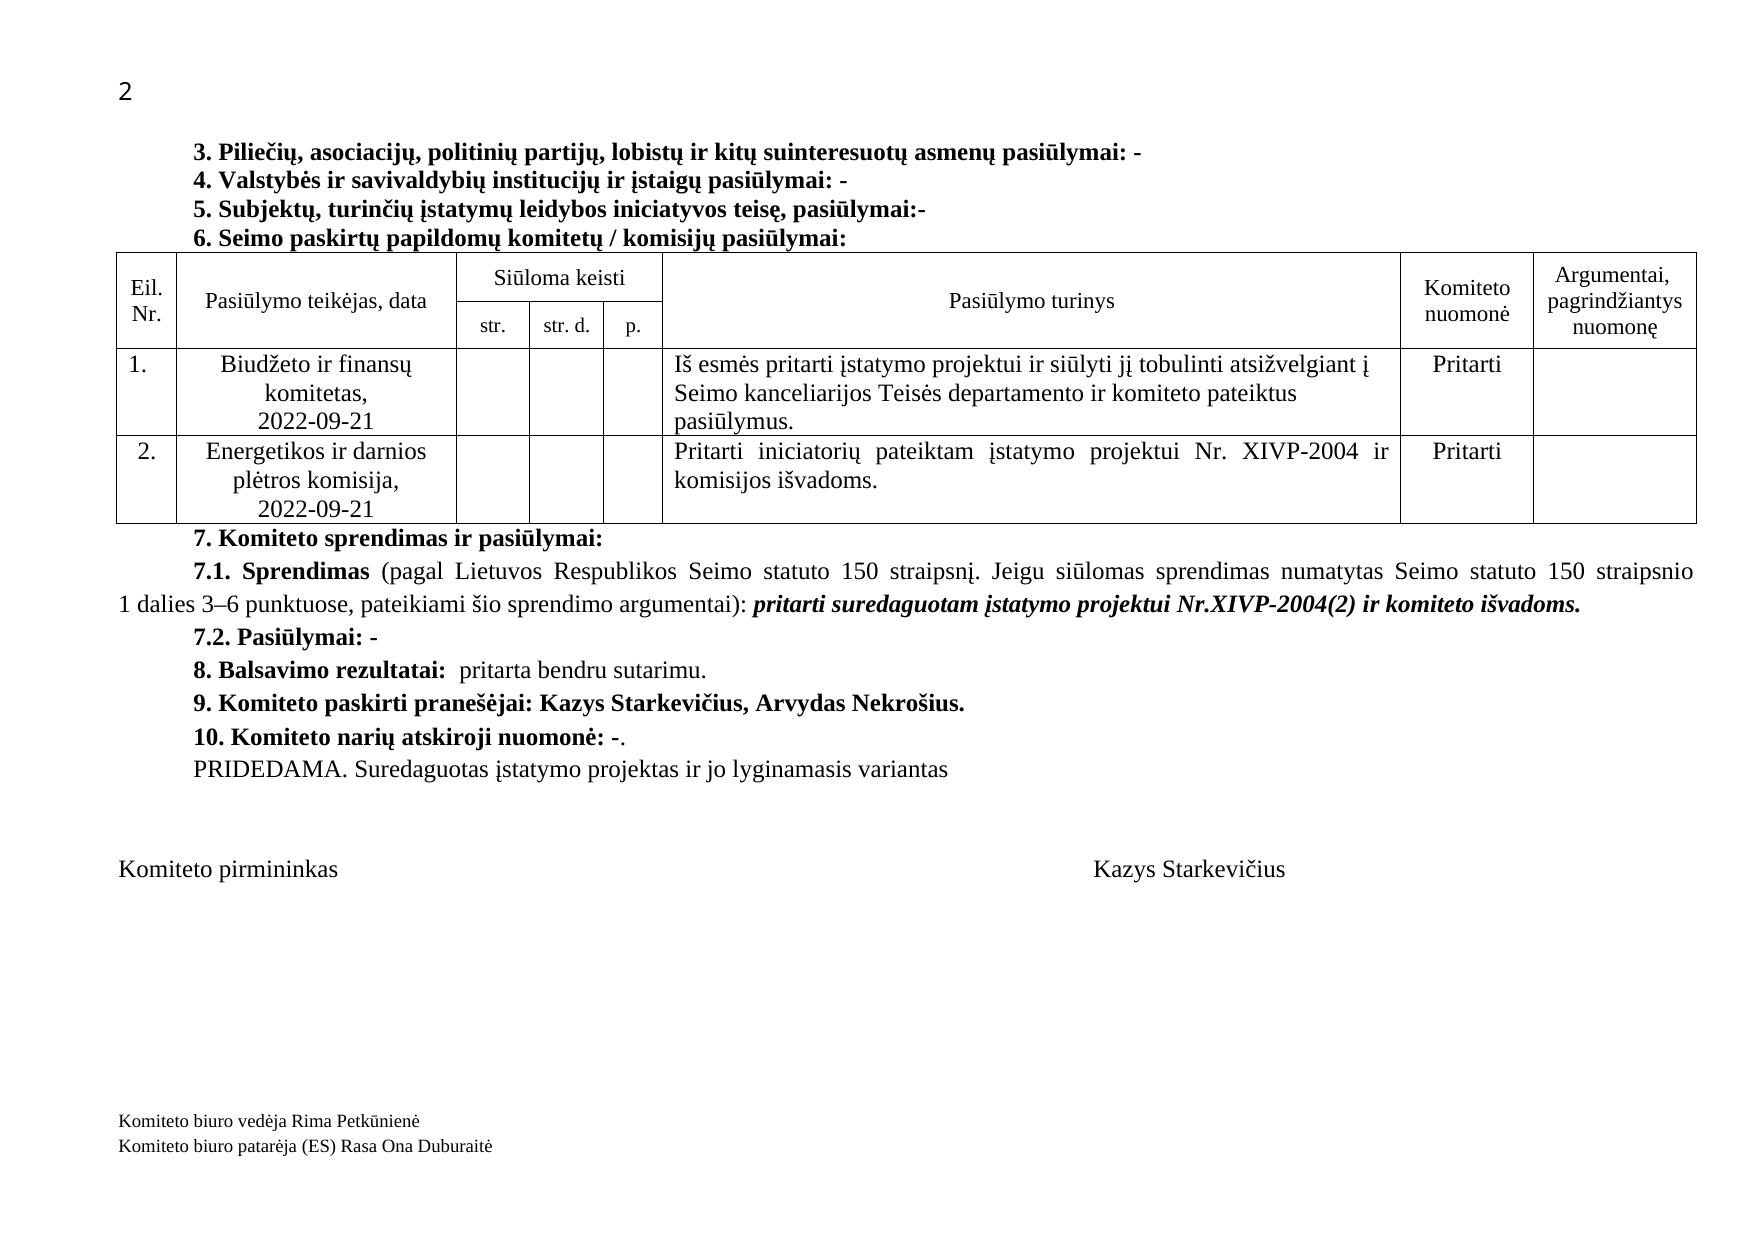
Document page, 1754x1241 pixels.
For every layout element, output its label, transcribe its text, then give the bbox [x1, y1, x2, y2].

subtitle 6. Seimo paskirtų papildomų komitetų / komisijų pasiūlymai: [118, 223, 1695, 252]
table_cell [457, 436, 529, 522]
table_cell [1534, 349, 1696, 435]
table_cell str. [457, 302, 529, 348]
table_cell [604, 349, 662, 435]
text Komiteto pirmininkas Kazys Starkevičius [118, 854, 1695, 882]
table_cell str. d. [530, 302, 603, 348]
table_cell Pritarti iniciatorių pateiktam įstatymo projektui Nr. XIVP-2004 ir komisijos išvadoms. [663, 436, 1400, 522]
table_cell Pritarti [1401, 349, 1533, 435]
table_cell [604, 436, 662, 522]
table_header Pasiūlymo turinys [663, 253, 1400, 348]
table_cell Energetikos ir darnios plėtros komisija, 2022-09-21 [177, 436, 456, 522]
table_cell Iš esmės pritarti įstatymo projektui ir siūlyti jį tobulinti atsižvelgiant į Seimo kanceliarijos Teisės departamento ir komiteto pateiktus pasiūlymus. [663, 349, 1400, 435]
subtitle 4. Valstybės ir savivaldybių institucijų ir įstaigų pasiūlymai: - [118, 165, 1695, 194]
text Komiteto biuro vedėja Rima Petkūnienė [118, 1110, 1695, 1131]
text 7. Komiteto sprendimas ir pasiūlymai: [118, 524, 1695, 552]
text 7.2. Pasiūlymai: - [118, 622, 1695, 651]
table_header Pasiūlymo teikėjas, data [177, 253, 456, 348]
subtitle 3. Piliečių, asociacijų, politinių partijų, lobistų ir kitų suinteresuotų asmenų pasiūlymai: - [118, 137, 1695, 165]
subtitle 5. Subjektų, turinčių įstatymų leidybos iniciatyvos teisę, pasiūlymai:- [118, 194, 1695, 223]
text 8. Balsavimo rezultatai: pritarta bendru sutarimu. [118, 656, 1695, 684]
text 10. Komiteto narių atskiroji nuomonė: -. [118, 722, 1695, 750]
table_cell [457, 349, 529, 435]
table_cell Biudžeto ir finansų komitetas, 2022-09-21 [177, 349, 456, 435]
table_header Komiteto nuomonė [1401, 253, 1533, 348]
text 9. Komiteto paskirti pranešėjai: Kazys Starkevičius, Arvydas Nekrošius. [118, 688, 1695, 717]
text 7.1. Sprendimas (pagal Lietuvos Respublikos Seimo statuto 150 straipsnį. Jeigu siūlomas sprendimas numatytas Seimo statuto 150 straipsnio 1 dalies 3–6 punktuose, pateikiami šio sprendimo argumentai): pritarti suredaguotam įstatymo projektui Nr.XIVP-2004(2) ir komiteto išvadoms. [118, 556, 1695, 618]
text Komiteto biuro patarėja (ES) Rasa Ona Duburaitė [118, 1134, 1695, 1156]
table_cell 1. [117, 349, 176, 435]
table_cell [1534, 436, 1696, 522]
table_cell [530, 349, 603, 435]
table_cell p. [604, 302, 662, 348]
table_cell 2. [117, 436, 176, 522]
table_cell [530, 436, 603, 522]
table_header Eil. Nr. [117, 253, 176, 348]
table_cell Pritarti [1401, 436, 1533, 522]
table_header Argumentai, pagrindžiantys nuomonę [1534, 253, 1696, 348]
text PRIDEDAMA. Suredaguotas įstatymo projektas ir jo lyginamasis variantas [118, 754, 1695, 783]
table_header Siūloma keisti [457, 253, 662, 301]
